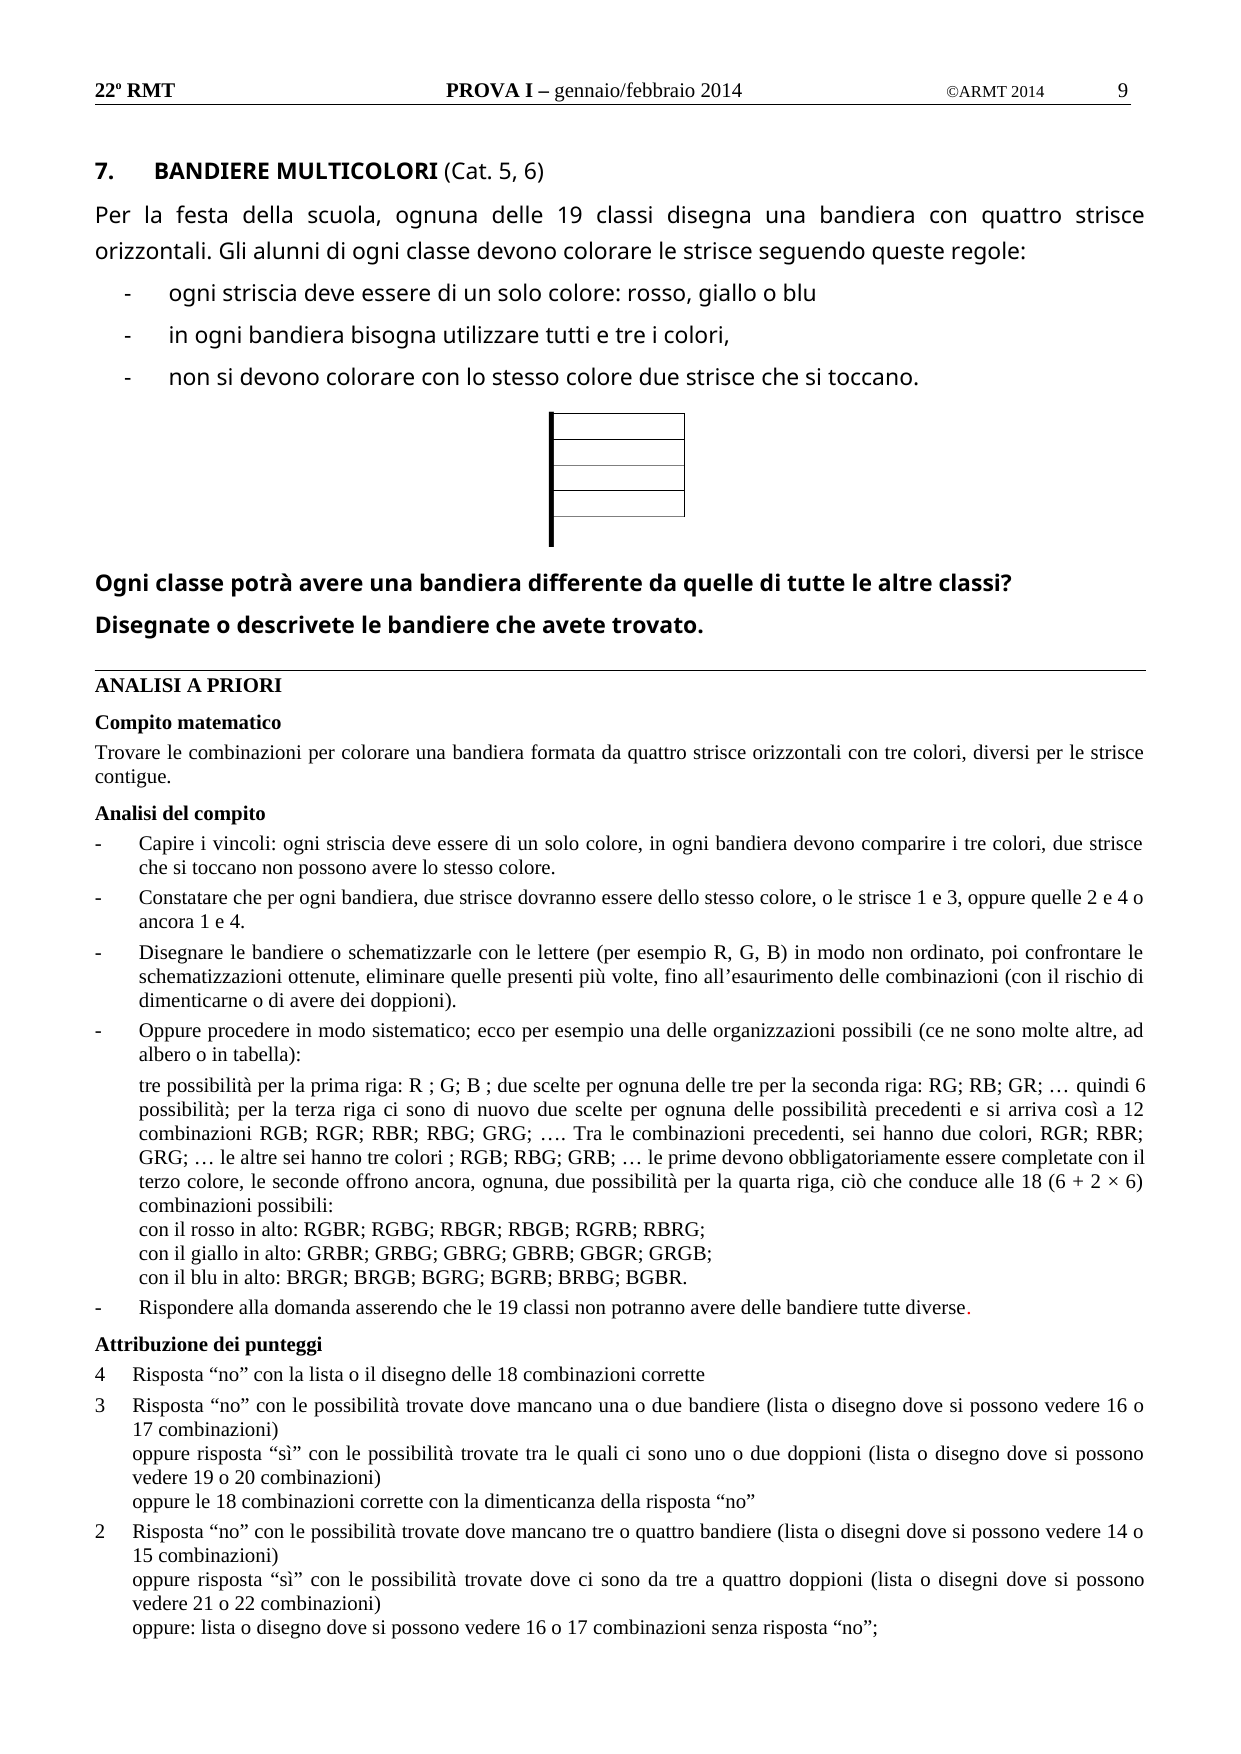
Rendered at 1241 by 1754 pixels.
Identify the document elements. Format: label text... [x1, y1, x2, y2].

text Ogni classe potrà avere una bandiera differente da quelle di tutte le altre classi? [94, 567, 1146, 598]
text Attribuzione dei punteggi [94, 1332, 1146, 1356]
text oppure risposta “sì” con le possibilità trovate tra le quali ci sono uno o due doppioni (lista o disegno dove si possono vedere 19 o 20 combinazioni) [132, 1441, 1146, 1489]
text Compito matematico [94, 710, 1146, 734]
text Disegnate o descrivete le bandiere che avete trovato. [94, 609, 1146, 640]
text - Disegnare le bandiere o schematizzarle con le lettere (per esempio R, G, B) in modo non ordinato, poi confrontare le schematizzazioni ottenute, eliminare quelle presenti più volte, fino all’esaurimento delle combinazioni (con il rischio di dimenticarne o di avere dei doppioni). [94, 940, 1146, 1012]
text Analisi del compito [94, 801, 1146, 825]
text - Capire i vincoli: ogni striscia deve essere di un solo colore, in ogni bandiera devono comparire i tre colori, due strisce che si toccano non possono avere lo stesso colore. [94, 831, 1146, 879]
text oppure le 18 combinazioni corrette con la dimenticanza della risposta “no” [94, 1489, 1146, 1513]
text Per la festa della scuola, ognuna delle 19 classi disegna una bandiera con quattro strisce orizzontali. Gli alunni di ogni classe devono colorare le strisce seguendo queste regole: [94, 199, 1146, 266]
text oppure: lista o disegno dove si possono vedere 16 o 17 combinazioni senza risposta “no”; [132, 1615, 1146, 1639]
text - Oppure procedere in modo sistematico; ecco per esempio una delle organizzazioni possibili (ce ne sono molte altre, ad albero o in tabella): [94, 1018, 1146, 1066]
text Trovare le combinazioni per colorare una bandiera formata da quattro strisce orizzontali con tre colori, diversi per le strisce contigue. [94, 740, 1146, 788]
text con il giallo in alto: GRBR; GRBG; GBRG; GBRB; GBGR; GRGB; [139, 1241, 1146, 1265]
text con il blu in alto: BRGR; BRGB; BGRG; BGRB; BRBG; BGBR. [139, 1265, 1146, 1289]
text - in ogni bandiera bisogna utilizzare tutti e tre i colori, [124, 319, 1146, 350]
text - non si devono colorare con lo stesso colore due strisce che si toccano. [124, 361, 1146, 392]
text 7. BANDIERE MULTICOLORI (Cat. 5, 6) [94, 155, 1146, 186]
text tre possibilità per la prima riga: R ; G; B ; due scelte per ognuna delle tre per la seconda riga: RG; RB; GR; … quindi 6 possibilità; per la terza riga ci sono di nuovo due scelte per ognuna delle possibilità precedenti e si arriva così a 12 combinazioni RGB; RGR; RBR; RBG; GRG; …. Tra le combinazioni precedenti, sei hanno due colori, RGR; RBR; GRG; … le altre sei hanno tre colori ; RGB; RBG; GRB; … le prime devono obbligatoriamente essere completate con il terzo colore, le seconde offrono ancora, ognuna, due possibilità per la quarta riga, ciò che conduce alle 18 (6 + 2 × 6) combinazioni possibili: [94, 1072, 1146, 1217]
text Analisi a priori [94, 671, 1146, 697]
picture [538, 403, 702, 556]
text 3 Risposta “no” con le possibilità trovate dove mancano una o due bandiere (lista o disegno dove si possono vedere 16 o 17 combinazioni) [94, 1392, 1146, 1441]
text oppure risposta “sì” con le possibilità trovate dove ci sono da tre a quattro doppioni (lista o disegni dove si possono vedere 21 o 22 combinazioni) [132, 1567, 1146, 1615]
text 4 Risposta “no” con la lista o il disegno delle 18 combinazioni corrette [94, 1362, 1146, 1386]
text - Constatare che per ogni bandiera, due strisce dovranno essere dello stesso colore, o le strisce 1 e 3, oppure quelle 2 e 4 o ancora 1 e 4. [94, 885, 1146, 933]
text 2 Risposta “no” con le possibilità trovate dove mancano tre o quattro bandiere (lista o disegni dove si possono vedere 14 o 15 combinazioni) [94, 1519, 1146, 1567]
text con il rosso in alto: RGBR; RGBG; RBGR; RBGB; RGRB; RBRG; [139, 1217, 1146, 1241]
text - ogni striscia deve essere di un solo colore: rosso, giallo o blu [124, 277, 1146, 308]
text - Rispondere alla domanda asserendo che le 19 classi non potranno avere delle bandiere tutte diverse. [94, 1295, 1146, 1319]
